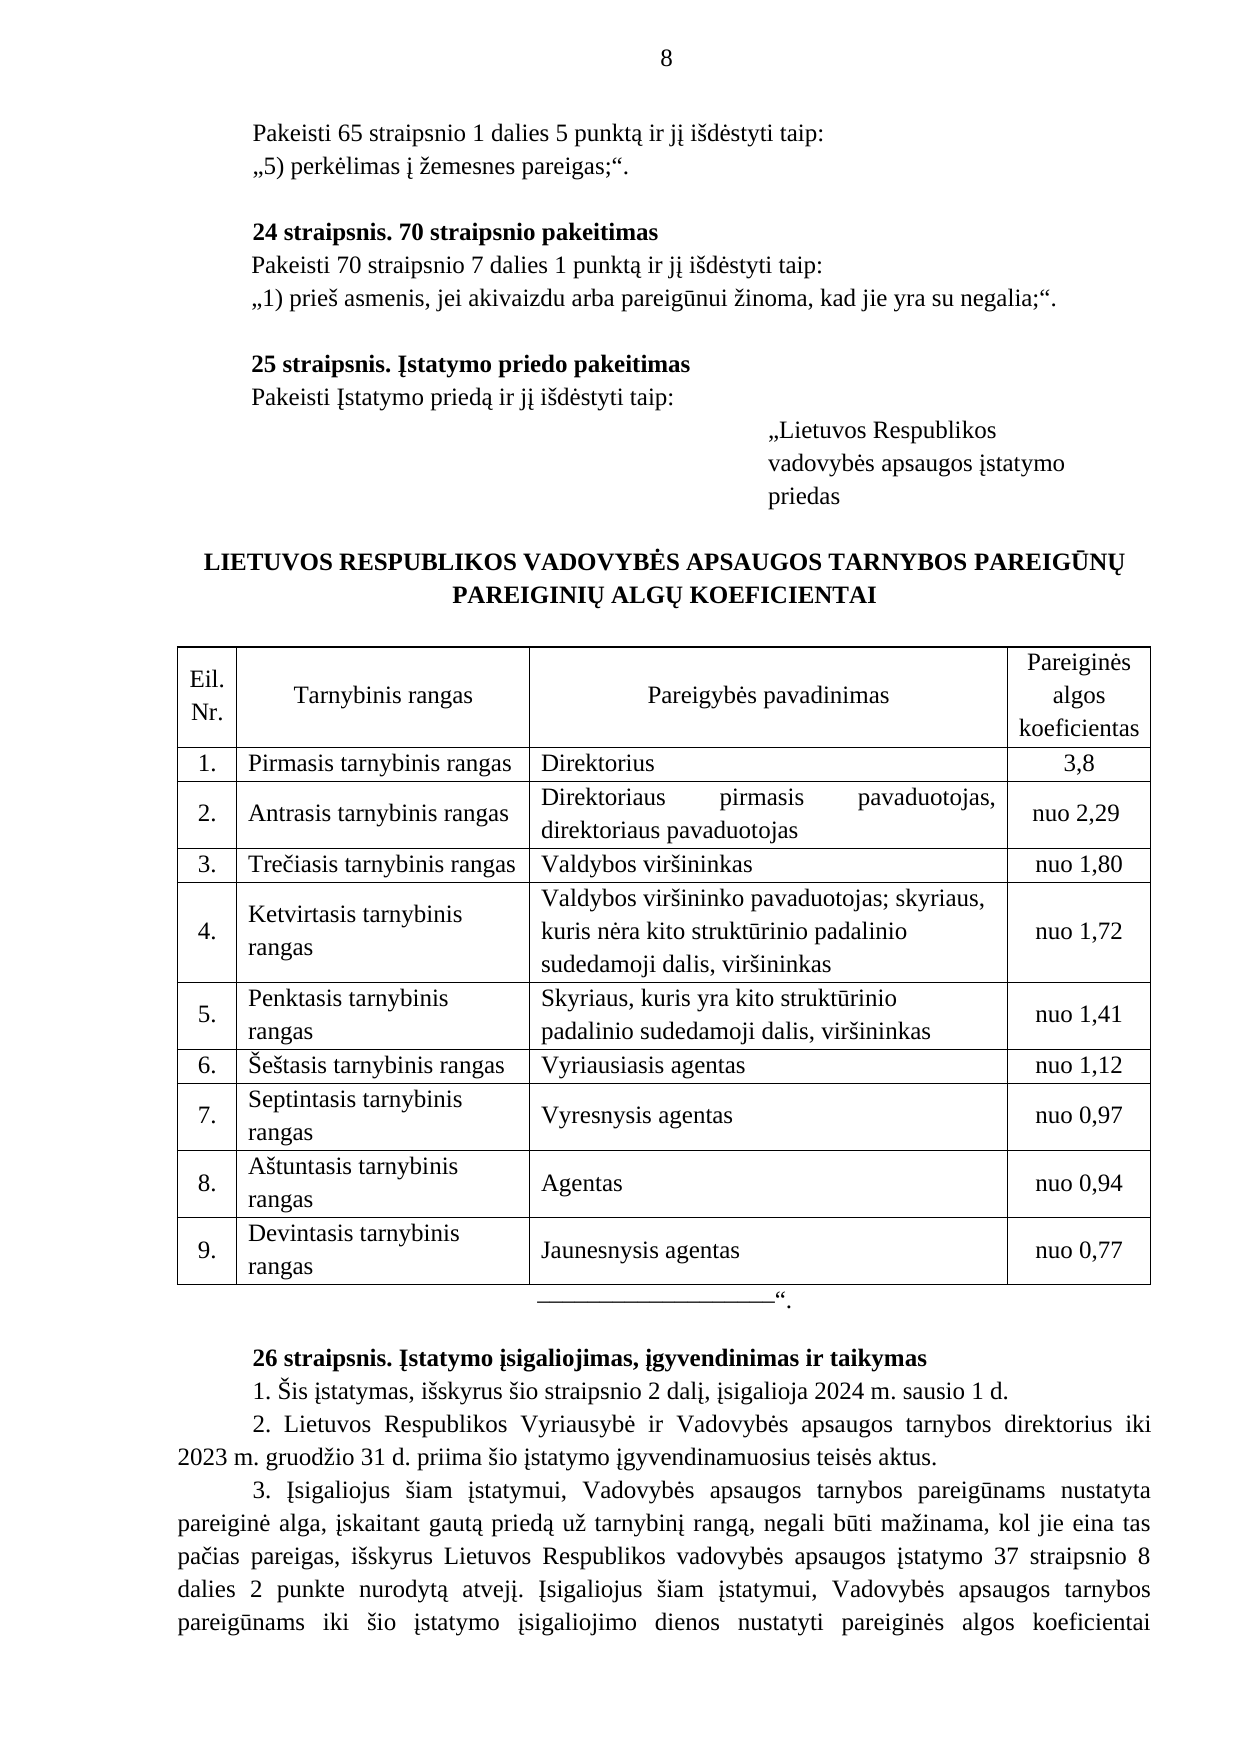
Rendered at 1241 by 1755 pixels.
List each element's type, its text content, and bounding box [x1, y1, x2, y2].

table_cell 1. [178, 748, 236, 781]
text Pakeisti Įstatymo priedą ir jį išdėstyti taip: [177, 382, 1152, 411]
table_cell nuo 1,41 [1008, 983, 1150, 1049]
table_cell Trečiasis tarnybinis rangas [237, 849, 529, 882]
table_cell nuo 0,97 [1008, 1084, 1150, 1150]
table_cell Agentas [530, 1151, 1007, 1217]
table_header Pareiginės algos koeficientas [1008, 648, 1150, 747]
table_cell Vyriausiasis agentas [530, 1050, 1007, 1083]
text „Lietuvos Respublikos [768, 415, 1152, 444]
text vadovybės apsaugos įstatymo [177, 448, 1152, 477]
table_cell Septintasis tarnybinis rangas [237, 1084, 529, 1150]
table_cell Antrasis tarnybinis rangas [237, 782, 529, 848]
text 25 straipsnis. Įstatymo priedo pakeitimas [177, 349, 1152, 378]
table_cell nuo 0,94 [1008, 1151, 1150, 1217]
table_cell 5. [178, 983, 236, 1049]
table_cell nuo 0,77 [1008, 1218, 1150, 1284]
table_cell Vyresnysis agentas [530, 1084, 1007, 1150]
table_header Eil. Nr. [178, 648, 236, 747]
table_cell nuo 1,72 [1008, 883, 1150, 982]
table_cell Devintasis tarnybinis rangas [237, 1218, 529, 1284]
text 1. Šis įstatymas, išskyrus šio straipsnio 2 dalį, įsigalioja 2024 m. sausio 1 d. [177, 1376, 1152, 1404]
table_cell 6. [178, 1050, 236, 1083]
table_cell nuo 1,80 [1008, 849, 1150, 882]
text 26 straipsnis. Įstatymo įsigaliojimas, įgyvendinimas ir taikymas [177, 1343, 1152, 1372]
table_cell 3. [178, 849, 236, 882]
table_cell Valdybos viršininko pavaduotojas; skyriaus, kuris nėra kito struktūrinio padalinio sudedamoji dalis, viršininkas [530, 883, 1007, 982]
table_cell Valdybos viršininkas [530, 849, 1007, 882]
table_cell 8. [178, 1151, 236, 1217]
table_cell nuo 2,29 [1008, 782, 1150, 848]
text 2. Lietuvos Respublikos Vyriausybė ir Vadovybės apsaugos tarnybos direktorius iki 2023 m. gruodžio 31 d. priima šio įstatymo įgyvendinamuosius teisės aktus. [177, 1409, 1152, 1471]
table_cell Direktorius [530, 748, 1007, 781]
table_cell 2. [178, 782, 236, 848]
text 3. Įsigaliojus šiam įstatymui, Vadovybės apsaugos tarnybos pareigūnams nustatyta pareiginė alga, įskaitant gautą priedą už tarnybinį rangą, negali būti mažinama, kol jie eina tas pačias pareigas, išskyrus Lietuvos Respublikos vadovybės apsaugos įstatymo 37 straipsnio 8 dalies 2 punkte nurodytą atvejį. Įsigaliojus šiam įstatymui, Vadovybės apsaugos tarnybos pareigūnams iki šio įstatymo įsigaliojimo dienos nustatyti pareiginės algos koeficientai [177, 1475, 1152, 1636]
table_cell Penktasis tarnybinis rangas [237, 983, 529, 1049]
table_cell Ketvirtasis tarnybinis rangas [237, 883, 529, 982]
text Pakeisti 65 straipsnio 1 dalies 5 punktą ir jį išdėstyti taip: [177, 118, 1152, 147]
table_cell Šeštasis tarnybinis rangas [237, 1050, 529, 1083]
text LIETUVOS RESPUBLIKOS VADOVYBĖS APSAUGOS TARNYBOS PAREIGŪNŲ PAREIGINIŲ ALGŲ KOEFICIENTAI [177, 547, 1152, 609]
table_cell Direktoriaus pirmasis pavaduotojas, direktoriaus pavaduotojas [530, 782, 1007, 848]
text 24 straipsnis. 70 straipsnio pakeitimas [177, 217, 1152, 246]
table_cell 4. [178, 883, 236, 982]
text „5) perkėlimas į žemesnes pareigas;“. [177, 151, 1152, 180]
table_cell Aštuntasis tarnybinis rangas [237, 1151, 529, 1217]
table_cell nuo 1,12 [1008, 1050, 1150, 1083]
table_cell Pirmasis tarnybinis rangas [237, 748, 529, 781]
table_cell Skyriaus, kuris yra kito struktūrinio padalinio sudedamoji dalis, viršininkas [530, 983, 1007, 1049]
text „1) prieš asmenis, jei akivaizdu arba pareigūnui žinoma, kad jie yra su negalia;“. [177, 283, 1152, 312]
text –––––––––––––––––––“. [177, 1285, 1152, 1314]
table_cell Jaunesnysis agentas [530, 1218, 1007, 1284]
table_cell 9. [178, 1218, 236, 1284]
table_cell 7. [178, 1084, 236, 1150]
table_cell 3,8 [1008, 748, 1150, 781]
table_header Pareigybės pavadinimas [530, 648, 1007, 747]
text Pakeisti 70 straipsnio 7 dalies 1 punktą ir jį išdėstyti taip: [177, 250, 1152, 279]
text priedas [177, 481, 1152, 510]
table_header Tarnybinis rangas [237, 648, 529, 747]
